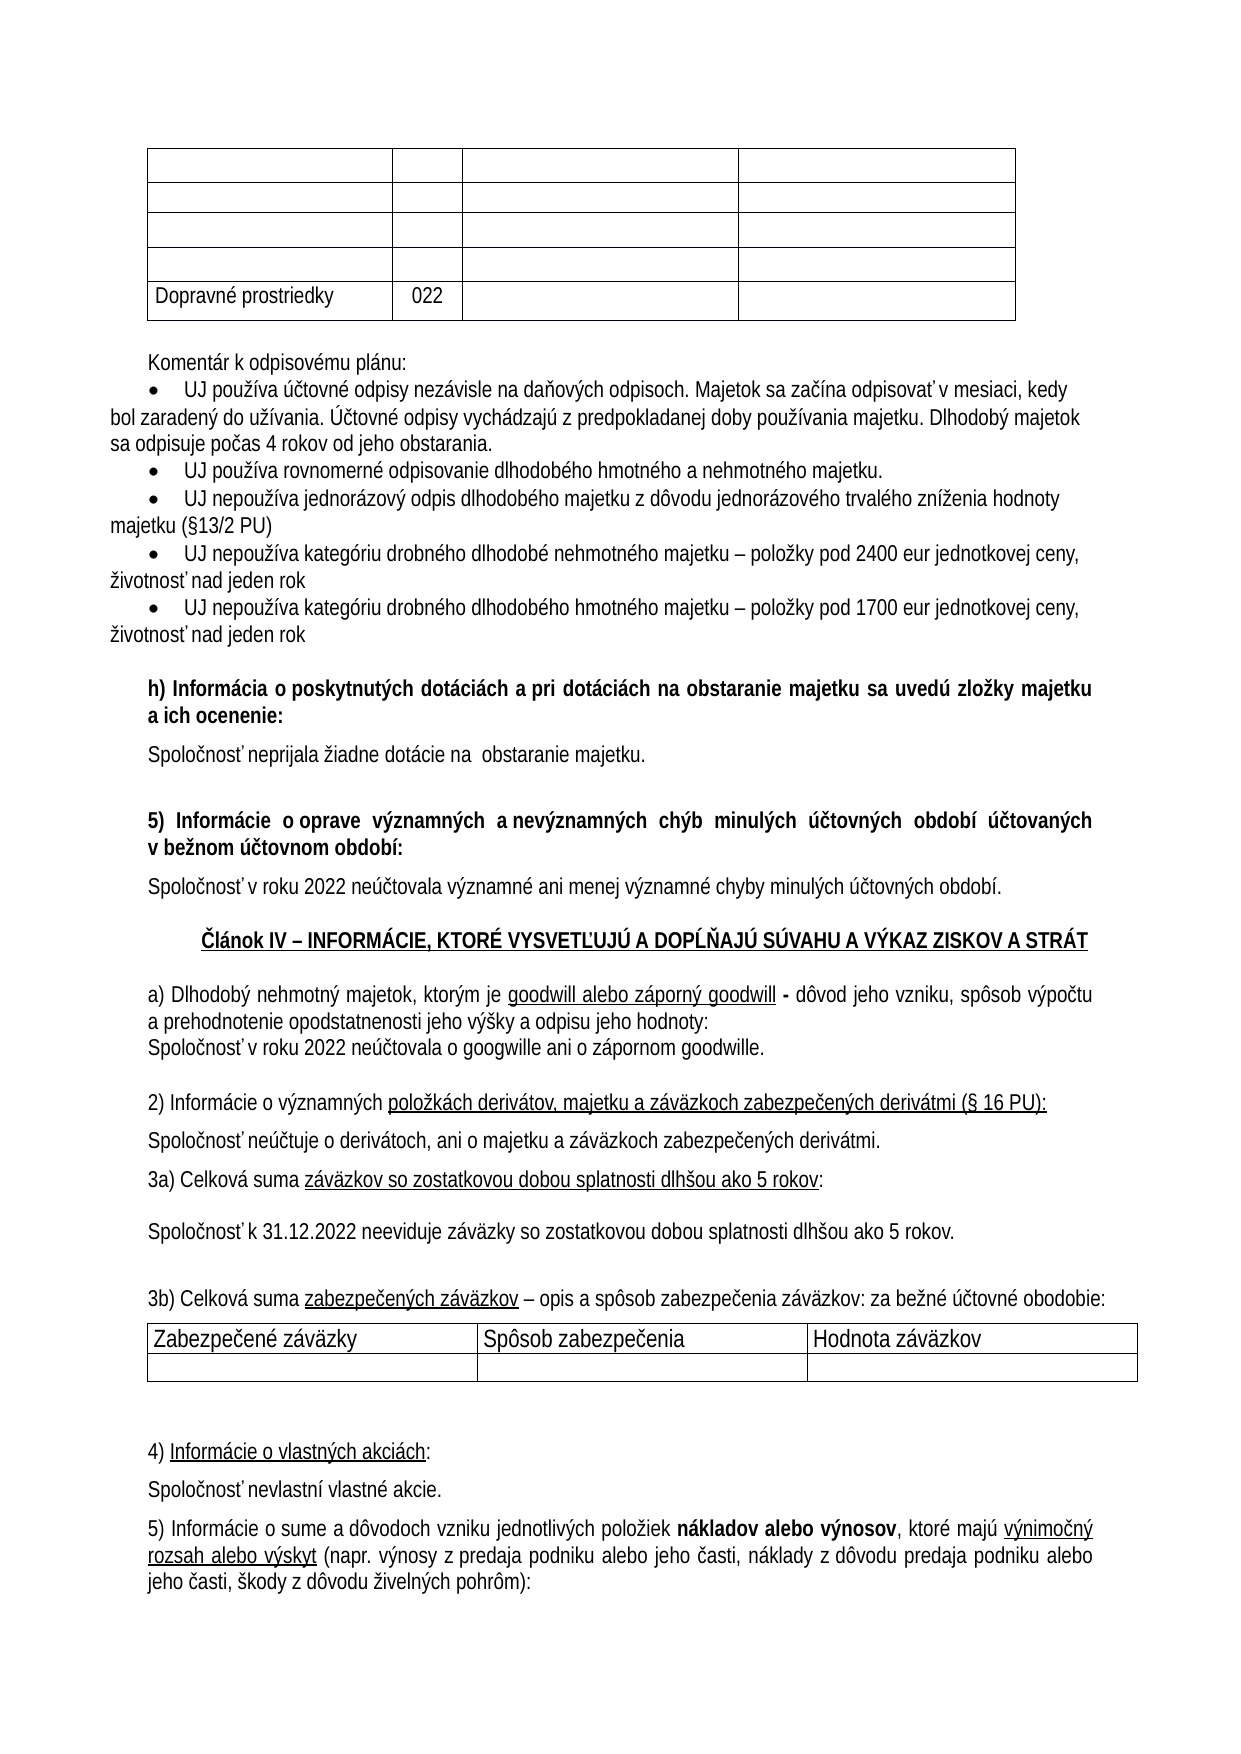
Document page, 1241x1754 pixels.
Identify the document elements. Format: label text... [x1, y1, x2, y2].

text 5) Informácie o sume a dôvodoch vzniku jednotlivých položiek nákladov alebo výnosov, ktoré majú výnimočný rozsah alebo výskyt (napr. výnosy z predaja podniku alebo jeho časti, náklady z dôvodu predaja podniku alebo jeho časti, škody z dôvodu živelných pohrôm): [148, 1515, 1093, 1594]
table_cell [148, 248, 392, 281]
table_cell [808, 1354, 1137, 1381]
text 5) Informácie o oprave významných a nevýznamných chýb minulých účtovných období účtovaných v bežnom účtovnom období: [148, 807, 1093, 860]
list UJ používa rovnomerné odpisovanie dlhodobého hmotného a nehmotného majetku. [110, 456, 1093, 484]
text 4) Informácie o vlastných akciách: [148, 1438, 1093, 1464]
text Článok IV – INFORMÁCIE, KTORÉ VYSVETĽUJÚ A DOPĹŇAJÚ SÚVAHU A VÝKAZ ZISKOV A STRÁT [148, 927, 1141, 953]
table_cell [463, 149, 738, 182]
list UJ nepoužíva kategóriu drobného dlhodobého hmotného majetku – položky pod 1700 eur jednotkovej ceny, životnosť nad jeden rok [110, 593, 1093, 647]
table_cell [739, 149, 1015, 182]
table_cell [393, 149, 462, 182]
text Spoločnosť nevlastní vlastné akcie. [148, 1476, 1142, 1503]
table_header Hodnota záväzkov [808, 1324, 1137, 1352]
text 2) Informácie o významných položkách derivátov, majetku a záväzkoch zabezpečených derivátmi (§ 16 PU): [148, 1088, 1093, 1115]
table_cell [393, 248, 462, 281]
table_cell [463, 183, 738, 212]
text Spoločnosť neúčtuje o derivátoch, ani o majetku a záväzkoch zabezpečených derivátmi. [148, 1127, 1093, 1154]
text Komentár k odpisovému plánu: [148, 349, 1093, 376]
list UJ používa účtovné odpisy nezávisle na daňových odpisoch. Majetok sa začína odpisovať v mesiaci, kedy bol zaradený do užívania. Účtovné odpisy vychádzajú z predpokladanej doby používania majetku. Dlhodobý majetok sa odpisuje počas 4 rokov od jeho obstarania. [110, 376, 1093, 456]
text Spoločnosť neprijala žiadne dotácie na obstaranie majetku. [148, 741, 1093, 767]
text Spoločnosť k 31.12.2022 neeviduje záväzky so zostatkovou dobou splatnosti dlhšou ako 5 rokov. [148, 1218, 1142, 1244]
table_cell [739, 213, 1015, 247]
text 3b) Celková suma zabezpečených záväzkov – opis a spôsob zabezpečenia záväzkov: za bežné účtovné obodobie: [148, 1284, 1107, 1311]
table_header Spôsob zabezpečenia [478, 1324, 807, 1352]
table_cell [148, 183, 392, 212]
table_cell [463, 248, 738, 281]
table_cell Dopravné prostriedky [148, 282, 392, 320]
table_cell [393, 183, 462, 212]
table_cell [739, 248, 1015, 281]
table_cell [393, 213, 462, 247]
text h) Informácia o poskytnutých dotáciách a pri dotáciách na obstaranie majetku sa uvedú zložky majetku a ich ocenenie: [148, 675, 1093, 728]
table_cell [739, 282, 1015, 320]
table_cell [148, 149, 392, 182]
text Spoločnosť v roku 2022 neúčtovala významné ani menej významné chyby minulých účtovných období. [148, 873, 1093, 899]
list UJ nepoužíva jednorázový odpis dlhodobého majetku z dôvodu jednorázového trvalého zníženia hodnoty majetku (§13/2 PU) [110, 484, 1093, 539]
text a) Dlhodobý nehmotný majetok, ktorým je goodwill alebo záporný goodwill - dôvod jeho vzniku, spôsob výpočtu a prehodnotenie opodstatnenosti jeho výšky a odpisu jeho hodnoty: [148, 981, 1093, 1034]
table_cell 022 [393, 282, 462, 320]
table_cell [148, 213, 392, 247]
list UJ nepoužíva kategóriu drobného dlhodobé nehmotného majetku – položky pod 2400 eur jednotkovej ceny, životnosť nad jeden rok [110, 539, 1093, 593]
text 3a) Celková suma záväzkov so zostatkovou dobou splatnosti dlhšou ako 5 rokov: [148, 1166, 1107, 1193]
table_cell [148, 1354, 477, 1381]
table_cell [739, 183, 1015, 212]
table_cell [478, 1354, 807, 1381]
text Spoločnosť v roku 2022 neúčtovala o googwille ani o zápornom goodwille. [148, 1034, 1093, 1061]
table_cell [463, 213, 738, 247]
table_header Zabezpečené záväzky [148, 1324, 477, 1352]
table_cell [463, 282, 738, 320]
